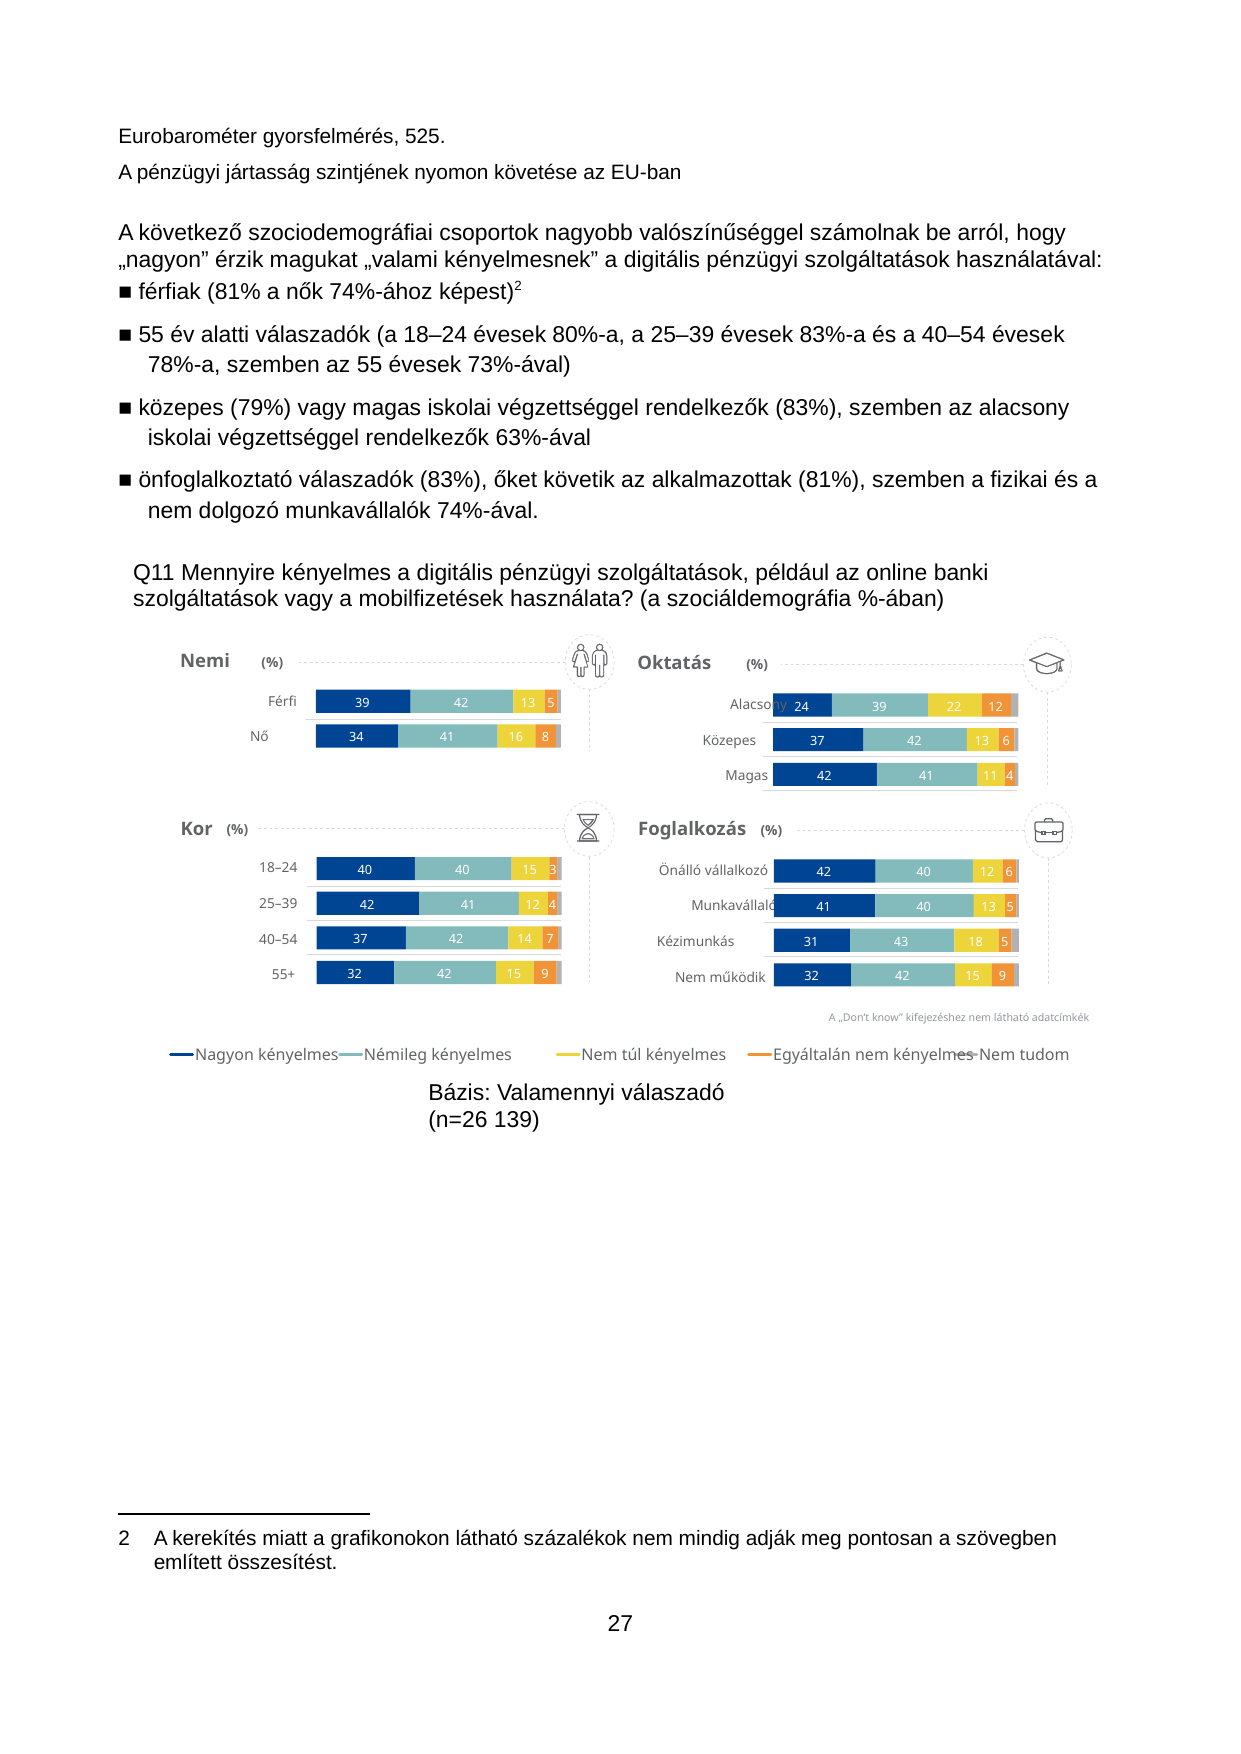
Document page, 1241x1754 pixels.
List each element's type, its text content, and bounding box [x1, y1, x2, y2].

text A következő szociodemográfiai csoportok nagyobb valószínűséggel számolnak be arról, hogy „nagyon” érzik magukat „valami kényelmesnek” a digitális pénzügyi szolgáltatások használatával: [118, 219, 1122, 272]
list ■ 55 év alatti válaszadók (a 18–24 évesek 80%-a, a 25–39 évesek 83%-a és a 40–54 évesek 78%-a, szemben az 55 évesek 73%-ával) [118, 321, 1122, 377]
list ■ férfiak (81% a nők 74%-ához képest) [118, 278, 1122, 304]
list ■ közepes (79%) vagy magas iskolai végzettséggel rendelkezők (83%), szemben az alacsony iskolai végzettséggel rendelkezők 63%-ával [118, 393, 1122, 450]
list ■ önfoglalkoztató válaszadók (83%), őket követik az alkalmazottak (81%), szemben a fizikai és a nem dolgozó munkavállalók 74%-ával. [118, 466, 1122, 523]
text A kerekítés miatt a grafikonokon látható százalékok nem mindig adják meg pontosan a szövegben említett összesítést. [118, 1526, 1122, 1574]
